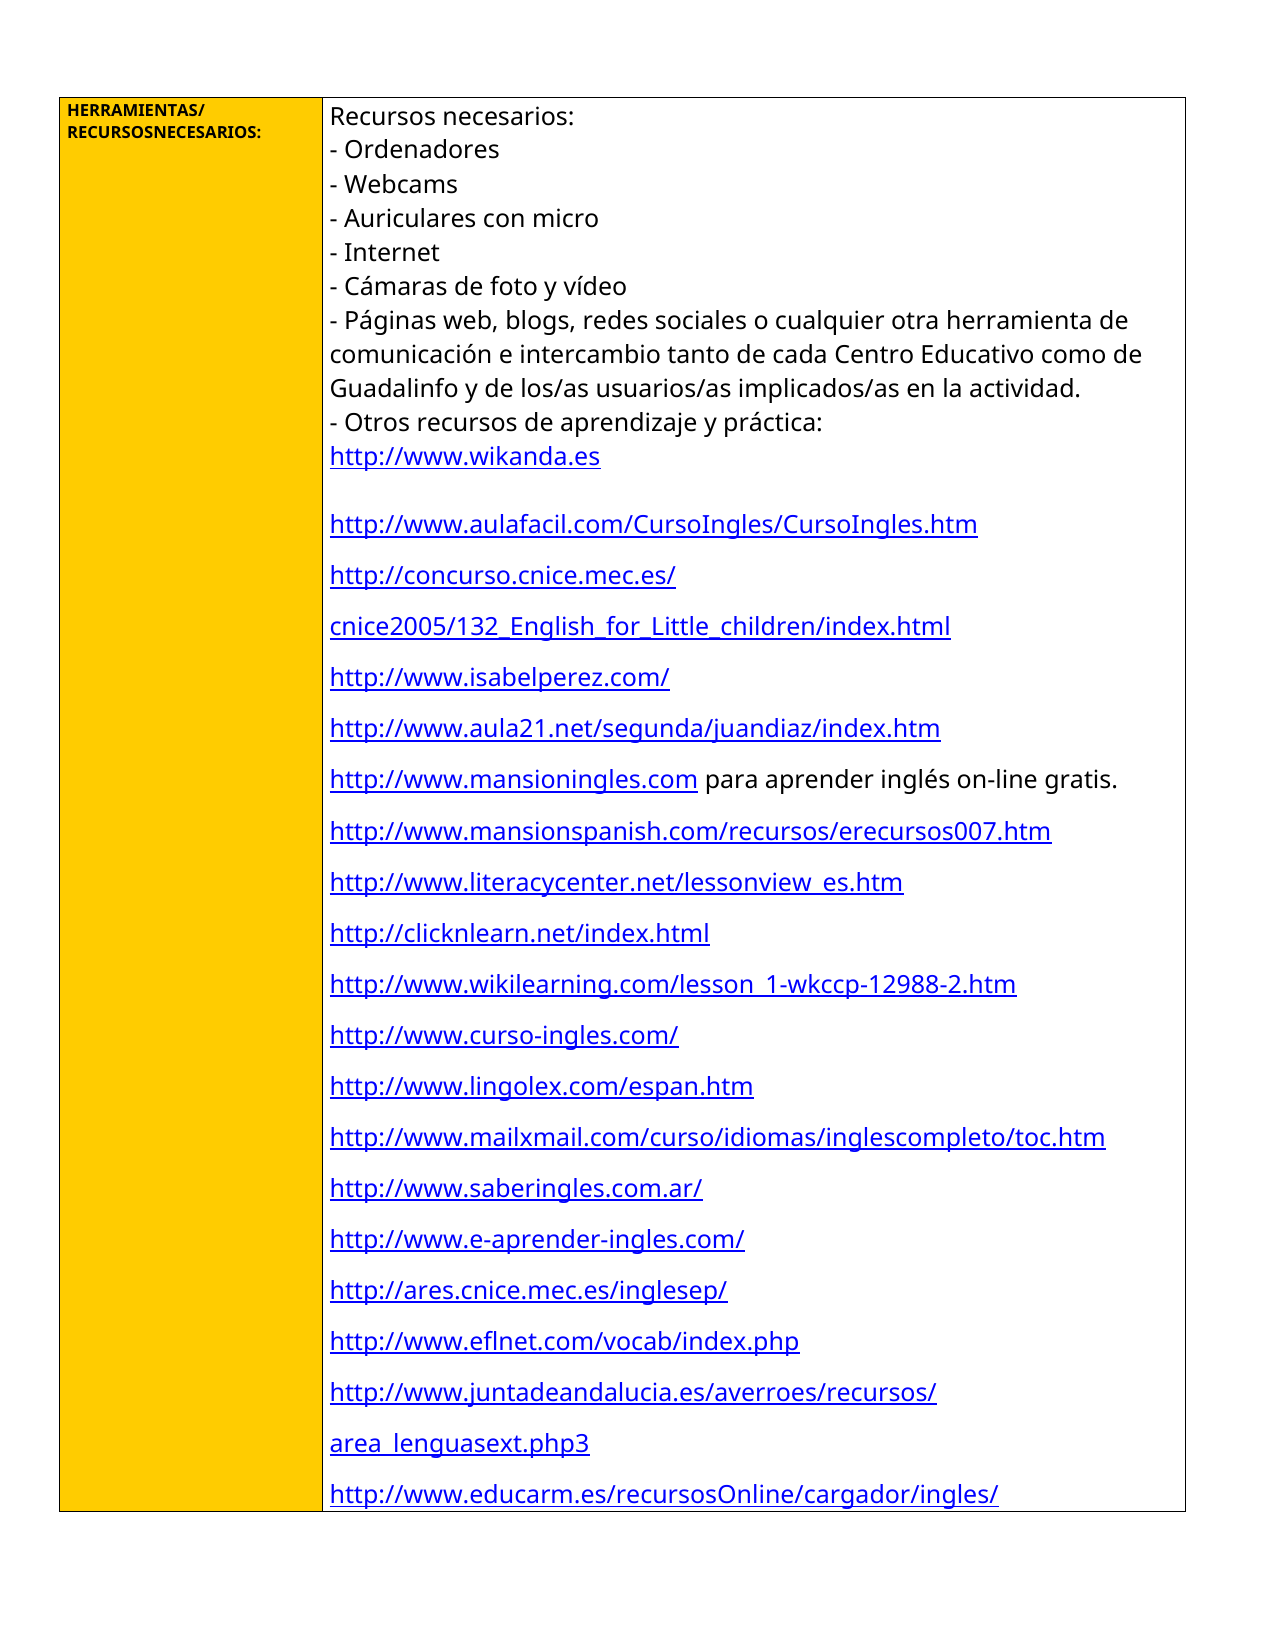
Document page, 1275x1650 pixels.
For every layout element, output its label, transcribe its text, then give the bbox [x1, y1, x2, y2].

table_cell Recursos necesarios: - Ordenadores - Webcams - Auriculares con micro - Internet - Cámaras de foto y vídeo - Páginas web, blogs, redes sociales o cualquier otra herramienta de comunicación e intercambio tanto de cada Centro Educativo como de Guadalinfo y de los/as usuarios/as implicados/as en la actividad. - Otros recursos de aprendizaje y práctica: http://www.wikanda.es http://www.aulafacil.com/CursoIngles/CursoIngles.htm http://concurso.cnice.mec.es/cnice2005/132_English_for_Little_children/index.html http://www.isabelperez.com/ http://www.aula21.net/segunda/juandiaz/index.htm http://www.mansioningles.com para aprender inglés on-line gratis. http://www.mansionspanish.com/recursos/erecursos007.htm http://www.literacycenter.net/lessonview_es.htm http://clicknlearn.net/index.html http://www.wikilearning.com/lesson_1-wkccp-12988-2.htm http://www.curso-ingles.com/ http://www.lingolex.com/espan.htm http://www.mailxmail.com/curso/idiomas/inglescompleto/toc.htm http://www.saberingles.com.ar/ http://www.e-aprender-ingles.com/ http://ares.cnice.mec.es/inglesep/ http://www.eflnet.com/vocab/index.php http://www.juntadeandalucia.es/averroes/recursos/area_lenguasext.php3 http://www.educarm.es/recursosOnline/cargador/ingles/ [323, 98, 1185, 1511]
table_cell HERRAMIENTAS/RECURSOSNECESARIOS: [60, 98, 322, 1511]
